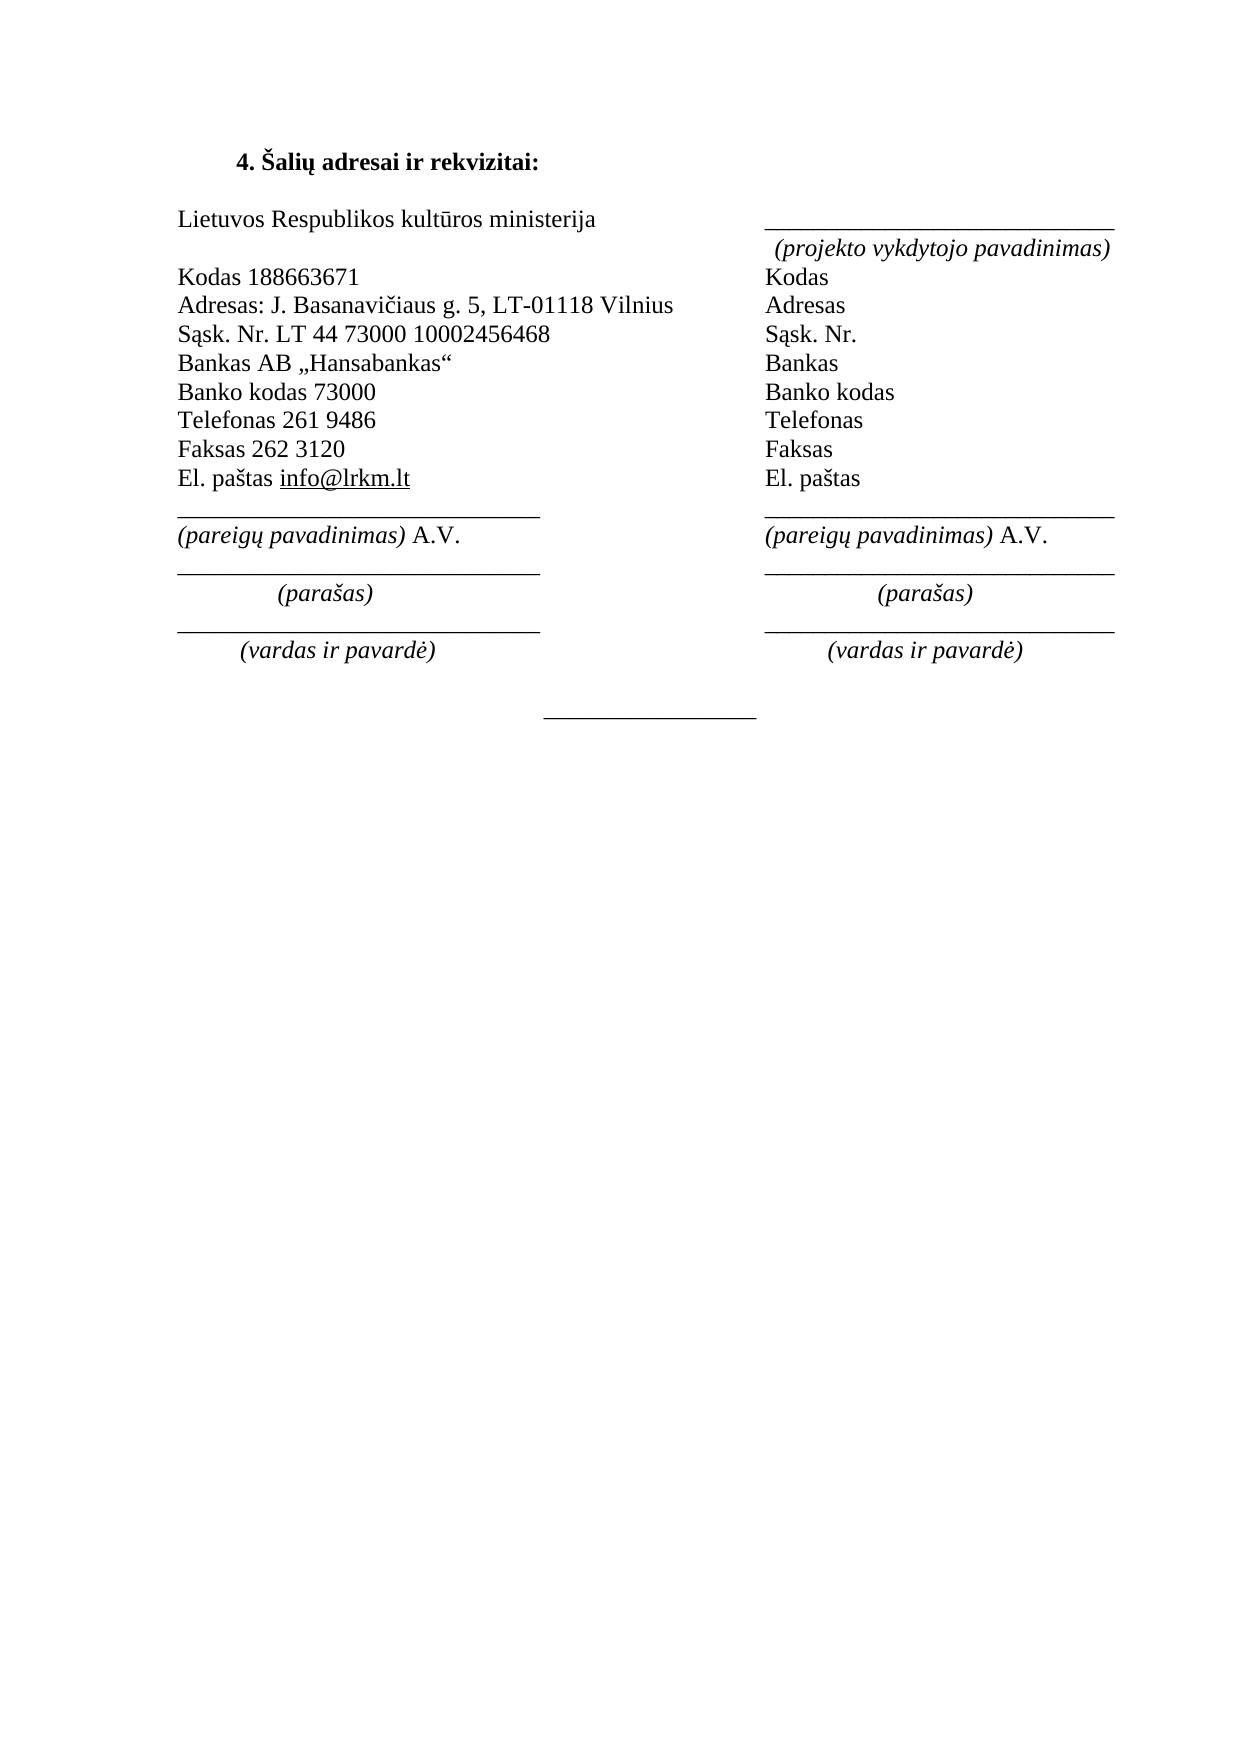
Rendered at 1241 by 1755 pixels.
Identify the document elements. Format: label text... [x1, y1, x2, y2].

text _________________ [177, 693, 1122, 722]
text El. paštas info@lrkm.lt El. paštas [177, 463, 1122, 492]
text Lietuvos Respublikos kultūros ministerija [177, 204, 1122, 233]
text _____________________________ [177, 492, 1122, 521]
text (pareigų pavadinimas) A.V. (pareigų pavadinimas) A.V. [177, 521, 1122, 549]
text _____________________________ [177, 607, 1122, 636]
text Banko kodas 73000 Banko kodas [177, 377, 1122, 406]
text (vardas ir pavardė) (vardas ir pavardė) [240, 636, 1122, 664]
text Adresas: J. Basanavičiaus g. 5, LT-01118 Vilnius Adresas [177, 291, 1122, 319]
text (parašas) (parašas) [277, 578, 1122, 607]
text 4. Šalių adresai ir rekvizitai: [177, 147, 1122, 176]
text Kodas 188663671 Kodas [177, 262, 1122, 291]
text Telefonas 261 9486 Telefonas [177, 406, 1122, 434]
text (projekto vykdytojo pavadinimas) [765, 233, 1122, 262]
text _____________________________ [177, 549, 1122, 578]
text Bankas AB „Hansabankas“ Bankas [177, 348, 1122, 377]
text Faksas 262 3120 Faksas [177, 434, 1122, 463]
text Sąsk. Nr. LT 44 73000 10002456468 Sąsk. Nr. [177, 319, 1122, 348]
